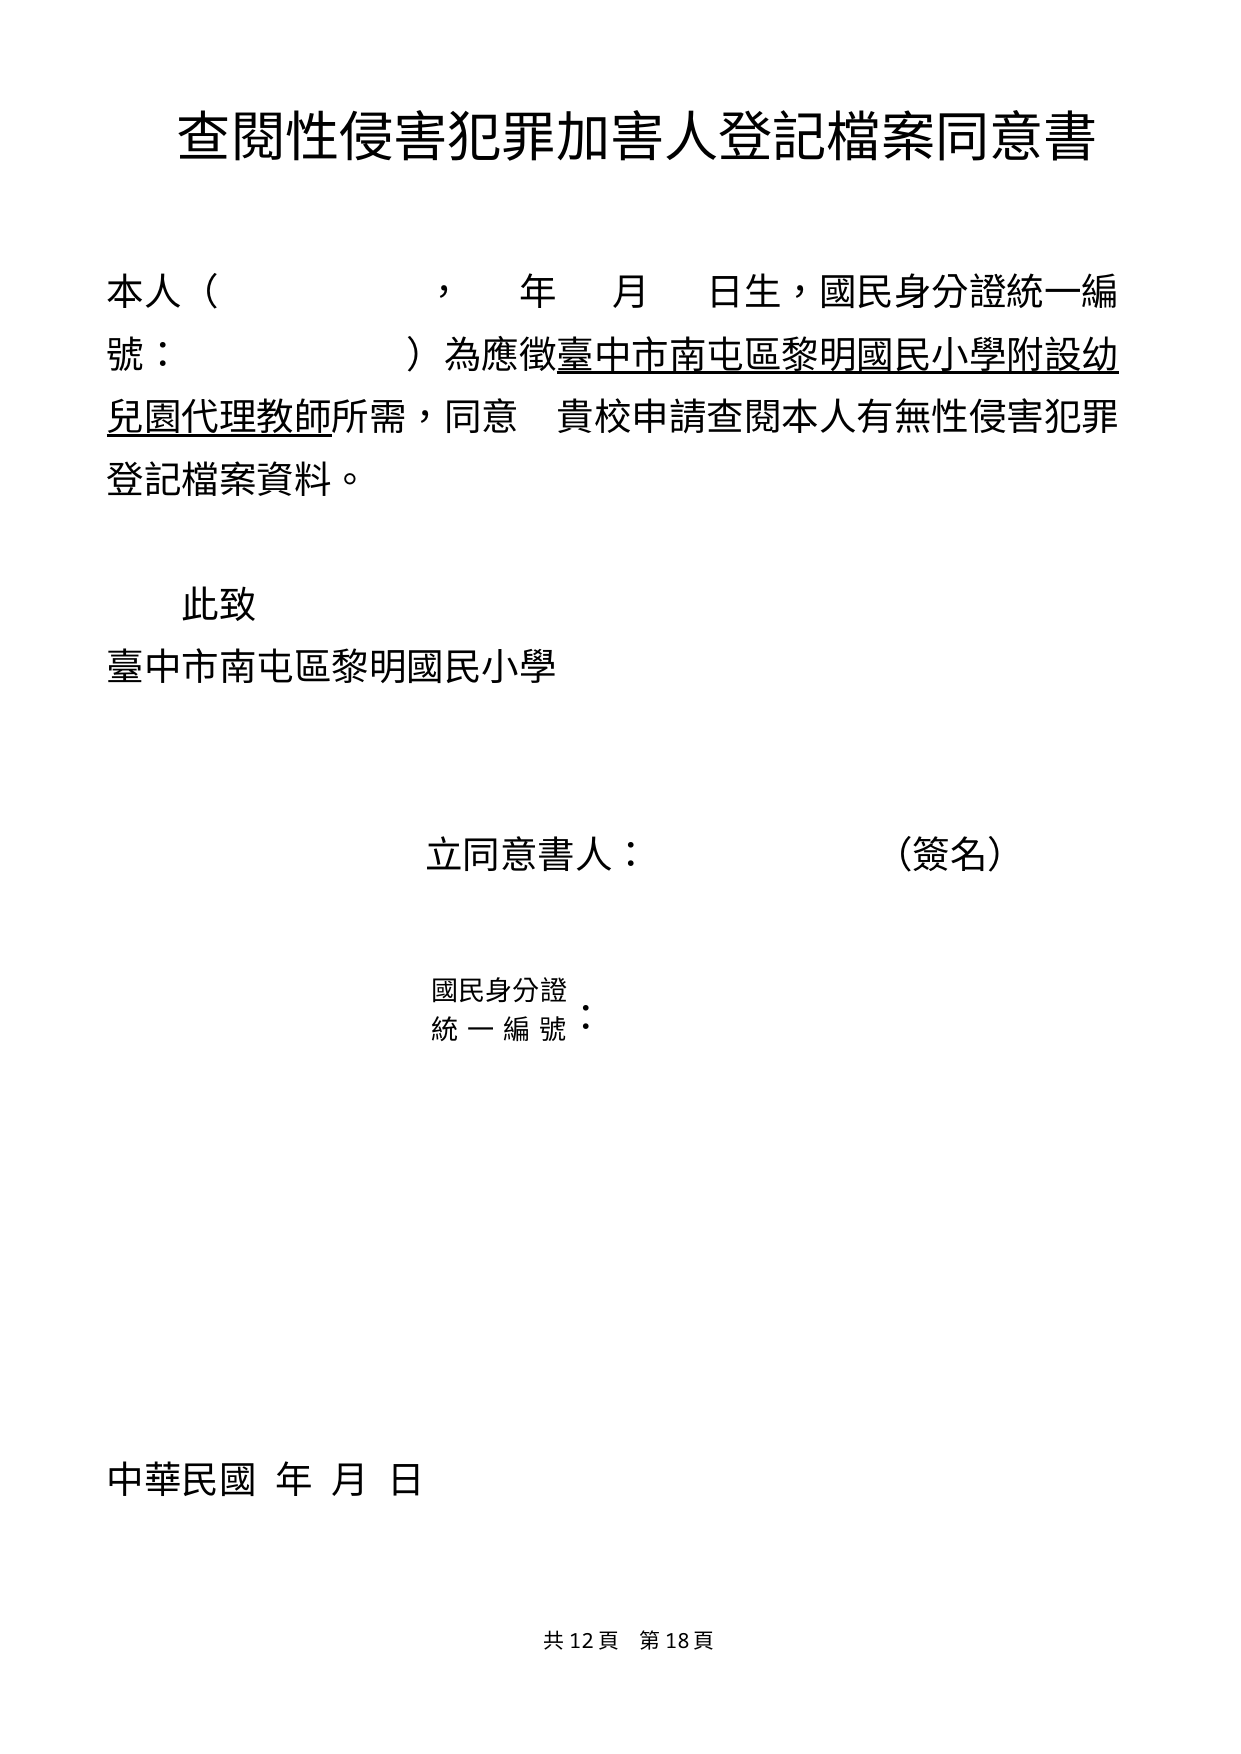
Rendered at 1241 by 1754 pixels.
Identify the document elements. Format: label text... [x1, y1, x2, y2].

text 國民身分證統一編號： [106, 935, 1152, 1060]
text 中華民國 年 月 日 [106, 1435, 1152, 1498]
text 臺中市南屯區黎明國民小學 [106, 623, 1152, 685]
text 此致 [106, 560, 1152, 623]
text 本人（ ， 年 月 日生，國民身分證統一編號： ）為應徵臺中市南屯區黎明國民小學附設幼兒園代理教師所需，同意 貴校申請查閱本人有無性侵害犯罪登記檔案資料。 [106, 248, 1152, 498]
text 查閱性侵害犯罪加害人登記檔案同意書 [106, 60, 1168, 185]
text 立同意書人： （簽名） [106, 810, 1152, 873]
